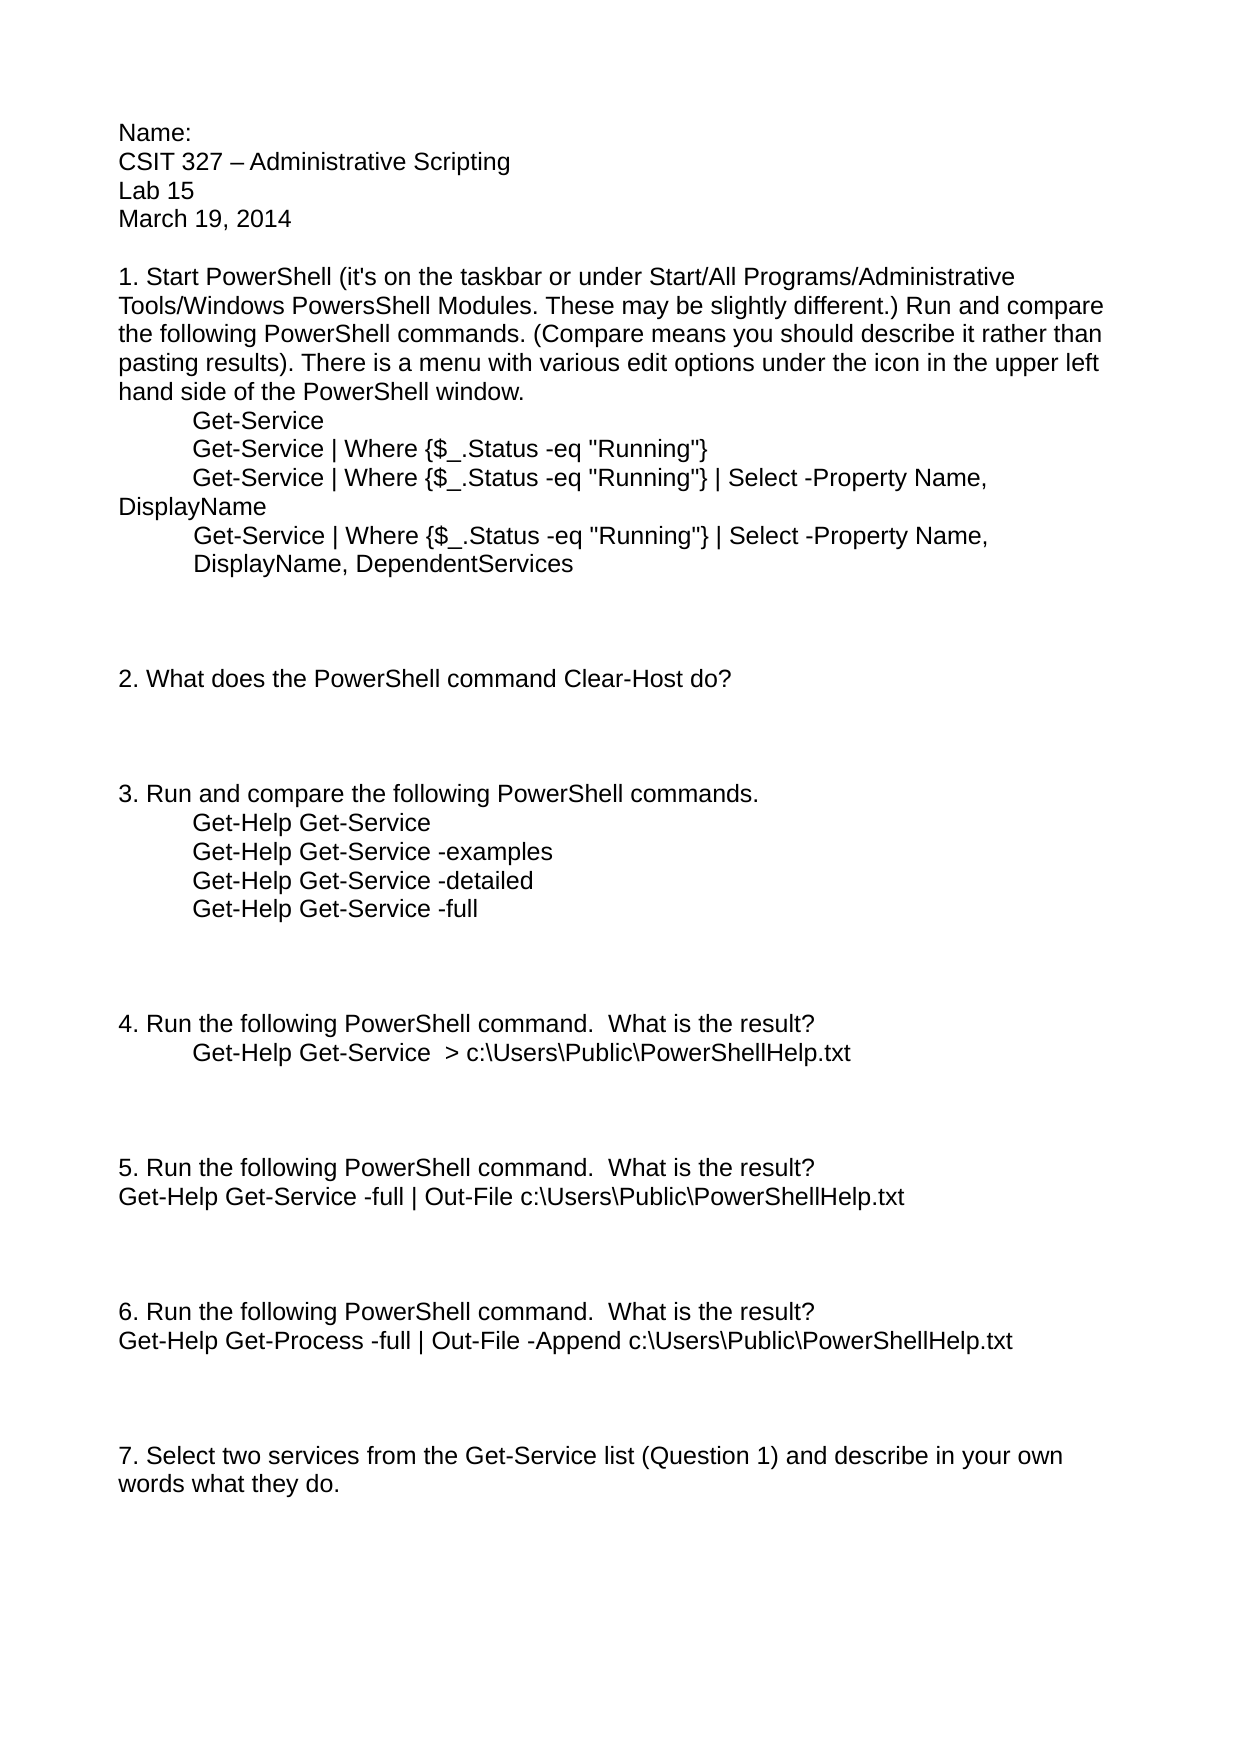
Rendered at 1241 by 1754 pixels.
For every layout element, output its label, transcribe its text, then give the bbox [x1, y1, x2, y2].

text Get-Help Get-Process -full | Out-File -Append c:\Users\Public\PowerShellHelp.txt [118, 1326, 1122, 1354]
text Get-Service | Where {$_.Status -eq "Running"} | Select -Property Name, DisplayName, DependentServices [193, 521, 1122, 578]
text Name: [118, 118, 1122, 147]
text 5. Run the following PowerShell command. What is the result? [118, 1153, 1122, 1182]
text Get-Service | Where {$_.Status -eq "Running"} [118, 434, 1122, 463]
text Get-Help Get-Service > c:\Users\Public\PowerShellHelp.txt [118, 1038, 1122, 1067]
text Get-Help Get-Service [118, 808, 1122, 837]
text 4. Run the following PowerShell command. What is the result? [118, 1009, 1122, 1038]
text Lab 15 [118, 176, 1122, 204]
text Get-Service | Where {$_.Status -eq "Running"} | Select -Property Name, DisplayName [118, 463, 1122, 521]
text Get-Service [118, 406, 1122, 434]
text 3. Run and compare the following PowerShell commands. [118, 779, 1122, 808]
text Get-Help Get-Service -full [118, 894, 1122, 923]
text 6. Run the following PowerShell command. What is the result? [118, 1297, 1122, 1326]
text 7. Select two services from the Get-Service list (Question 1) and describe in your own words what they do. [118, 1441, 1122, 1498]
text Get-Help Get-Service -detailed [118, 866, 1122, 894]
text Get-Help Get-Service -full | Out-File c:\Users\Public\PowerShellHelp.txt [118, 1182, 1122, 1211]
text Get-Help Get-Service -examples [118, 837, 1122, 866]
text March 19, 2014 [118, 204, 1122, 233]
text 1. Start PowerShell (it's on the taskbar or under Start/All Programs/Administrative Tools/Windows PowersShell Modules. These may be slightly different.) Run and compare the following PowerShell commands. (Compare means you should describe it rather than pasting results). There is a menu with various edit options under the icon in the upper left hand side of the PowerShell window. [118, 262, 1122, 406]
text CSIT 327 – Administrative Scripting [118, 147, 1122, 176]
text 2. What does the PowerShell command Clear-Host do? [118, 664, 1122, 693]
